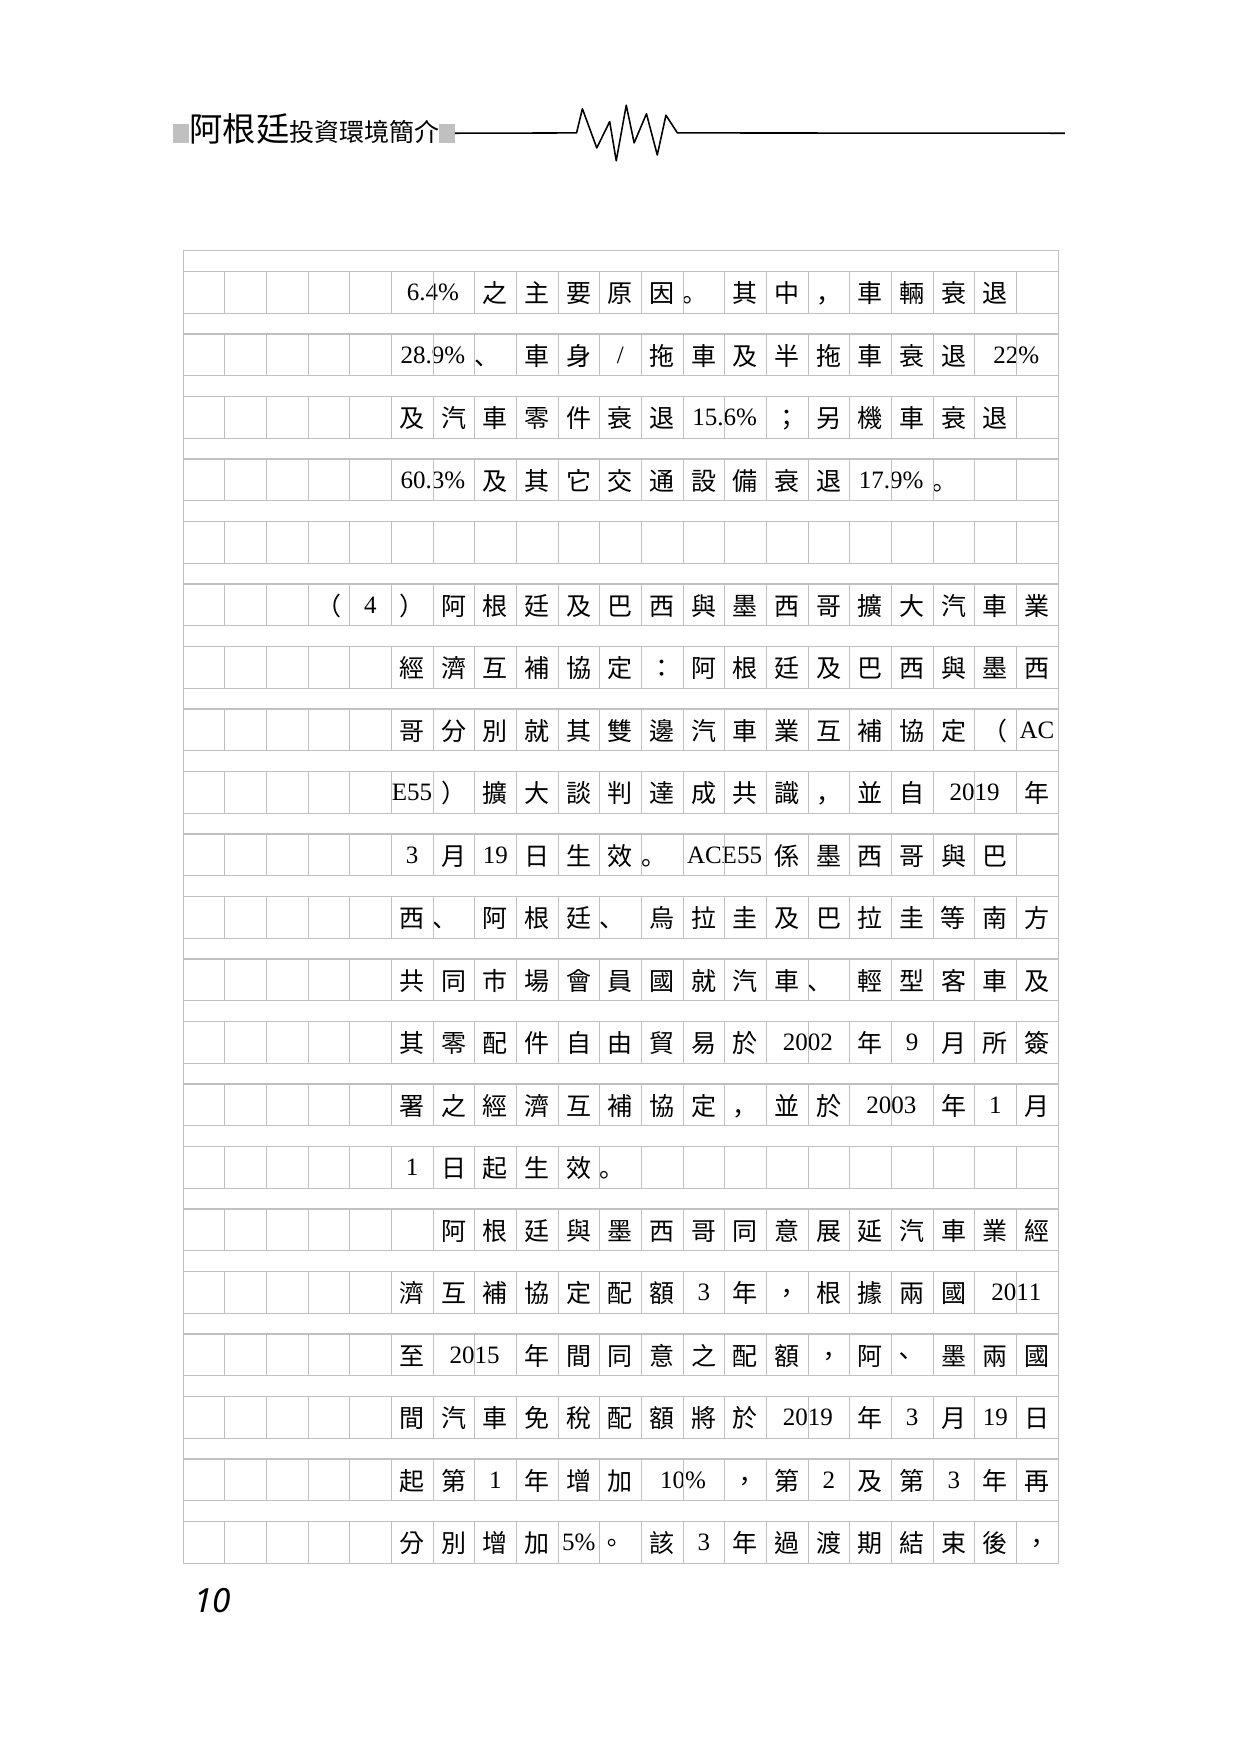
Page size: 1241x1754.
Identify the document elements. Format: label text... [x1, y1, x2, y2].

text （4）阿根廷及巴西與墨西哥擴大汽車業經濟互補協定：阿根廷及巴西與墨西哥分別就其雙邊汽車業互補協定（ACE55）擴大談判達成共識，並自2019年3月19日生效。ACE55係墨西哥與巴西、阿根廷、烏拉圭及巴拉圭等南方共同市場會員國就汽車、輕型客車及其零配件自由貿易於2002年9月所簽署之經濟互補協定，並於2003年1月1日起生效。 [306, 876, 1058, 896]
text 阿根廷與墨西哥同意展延汽車業經濟互補協定配額3年，根據兩國2011至2015年間同意之配額，阿、墨兩國間汽車免稅配額將於2019年3月19日起第1年增加10%，第2及第3年再分別增加5%。該3年過渡期結束後，兩國汽車將完全自由貿易實踐墨西哥－阿根廷第6號擴大與深入經濟互補協定（ACE6）。 [367, 1376, 1058, 1396]
text （4）阿根廷及巴西與墨西哥擴大汽車業經濟互補協定：阿根廷及巴西與墨西哥分別就其雙邊汽車業互補協定（ACE55）擴大談判達成共識，並自2019年3月19日生效。ACE55係墨西哥與巴西、阿根廷、烏拉圭及巴拉圭等南方共同市場會員國就汽車、輕型客車及其零配件自由貿易於2002年9月所簽署之經濟互補協定，並於2003年1月1日起生效。 [306, 814, 1058, 833]
text 阿根廷與墨西哥同意展延汽車業經濟互補協定配額3年，根據兩國2011至2015年間同意之配額，阿、墨兩國間汽車免稅配額將於2019年3月19日起第1年增加10%，第2及第3年再分別增加5%。該3年過渡期結束後，兩國汽車將完全自由貿易實踐墨西哥－阿根廷第6號擴大與深入經濟互補協定（ACE6）。 [367, 1501, 1058, 1521]
text （4）阿根廷及巴西與墨西哥擴大汽車業經濟互補協定：阿根廷及巴西與墨西哥分別就其雙邊汽車業互補協定（ACE55）擴大談判達成共識，並自2019年3月19日生效。ACE55係墨西哥與巴西、阿根廷、烏拉圭及巴拉圭等南方共同市場會員國就汽車、輕型客車及其零配件自由貿易於2002年9月所簽署之經濟互補協定，並於2003年1月1日起生效。 [306, 1001, 1058, 1021]
text （4）阿根廷及巴西與墨西哥擴大汽車業經濟互補協定：阿根廷及巴西與墨西哥分別就其雙邊汽車業互補協定（ACE55）擴大談判達成共識，並自2019年3月19日生效。ACE55係墨西哥與巴西、阿根廷、烏拉圭及巴拉圭等南方共同市場會員國就汽車、輕型客車及其零配件自由貿易於2002年9月所簽署之經濟互補協定，並於2003年1月1日起生效。 [306, 751, 1058, 771]
text （4）阿根廷及巴西與墨西哥擴大汽車業經濟互補協定：阿根廷及巴西與墨西哥分別就其雙邊汽車業互補協定（ACE55）擴大談判達成共識，並自2019年3月19日生效。ACE55係墨西哥與巴西、阿根廷、烏拉圭及巴拉圭等南方共同市場會員國就汽車、輕型客車及其零配件自由貿易於2002年9月所簽署之經濟互補協定，並於2003年1月1日起生效。 [306, 939, 1058, 958]
text （4）阿根廷及巴西與墨西哥擴大汽車業經濟互補協定：阿根廷及巴西與墨西哥分別就其雙邊汽車業互補協定（ACE55）擴大談判達成共識，並自2019年3月19日生效。ACE55係墨西哥與巴西、阿根廷、烏拉圭及巴拉圭等南方共同市場會員國就汽車、輕型客車及其零配件自由貿易於2002年9月所簽署之經濟互補協定，並於2003年1月1日起生效。 [306, 626, 1058, 646]
text （4）阿根廷及巴西與墨西哥擴大汽車業經濟互補協定：阿根廷及巴西與墨西哥分別就其雙邊汽車業互補協定（ACE55）擴大談判達成共識，並自2019年3月19日生效。ACE55係墨西哥與巴西、阿根廷、烏拉圭及巴拉圭等南方共同市場會員國就汽車、輕型客車及其零配件自由貿易於2002年9月所簽署之經濟互補協定，並於2003年1月1日起生效。 [306, 689, 1058, 708]
text （3）2根據阿根廷國家統計局（INDEC）報告指出，2019年工業生產指數（IPI）連續19個月呈現衰退，整年度呈現負成長6.4%。2019年汽車產業及其它交通設備兩大工業分別衰退22.2%及36.9%，拖垮整體製造業，為總衰退6.4%之主要原因。其中，車輛衰退28.9%、車身/拖車及半拖車衰退22%及汽車零件衰退15.6%；另機車衰退60.3%及其它交通設備衰退17.9%。 [306, 439, 1058, 458]
text （4）阿根廷及巴西與墨西哥擴大汽車業經濟互補協定：阿根廷及巴西與墨西哥分別就其雙邊汽車業互補協定（ACE55）擴大談判達成共識，並自2019年3月19日生效。ACE55係墨西哥與巴西、阿根廷、烏拉圭及巴拉圭等南方共同市場會員國就汽車、輕型客車及其零配件自由貿易於2002年9月所簽署之經濟互補協定，並於2003年1月1日起生效。 [306, 564, 1058, 583]
text 阿根廷與墨西哥同意展延汽車業經濟互補協定配額3年，根據兩國2011至2015年間同意之配額，阿、墨兩國間汽車免稅配額將於2019年3月19日起第1年增加10%，第2及第3年再分別增加5%。該3年過渡期結束後，兩國汽車將完全自由貿易實踐墨西哥－阿根廷第6號擴大與深入經濟互補協定（ACE6）。 [367, 1251, 1058, 1271]
text （4）阿根廷及巴西與墨西哥擴大汽車業經濟互補協定：阿根廷及巴西與墨西哥分別就其雙邊汽車業互補協定（ACE55）擴大談判達成共識，並自2019年3月19日生效。ACE55係墨西哥與巴西、阿根廷、烏拉圭及巴拉圭等南方共同市場會員國就汽車、輕型客車及其零配件自由貿易於2002年9月所簽署之經濟互補協定，並於2003年1月1日起生效。 [306, 1126, 1058, 1146]
text （3）2根據阿根廷國家統計局（INDEC）報告指出，2019年工業生產指數（IPI）連續19個月呈現衰退，整年度呈現負成長6.4%。2019年汽車產業及其它交通設備兩大工業分別衰退22.2%及36.9%，拖垮整體製造業，為總衰退6.4%之主要原因。其中，車輛衰退28.9%、車身/拖車及半拖車衰退22%及汽車零件衰退15.6%；另機車衰退60.3%及其它交通設備衰退17.9%。 [306, 376, 1058, 396]
text 阿根廷與墨西哥同意展延汽車業經濟互補協定配額3年，根據兩國2011至2015年間同意之配額，阿、墨兩國間汽車免稅配額將於2019年3月19日起第1年增加10%，第2及第3年再分別增加5%。該3年過渡期結束後，兩國汽車將完全自由貿易實踐墨西哥－阿根廷第6號擴大與深入經濟互補協定（ACE6）。 [367, 1439, 1058, 1458]
text （3）2根據阿根廷國家統計局（INDEC）報告指出，2019年工業生產指數（IPI）連續19個月呈現衰退，整年度呈現負成長6.4%。2019年汽車產業及其它交通設備兩大工業分別衰退22.2%及36.9%，拖垮整體製造業，為總衰退6.4%之主要原因。其中，車輛衰退28.9%、車身/拖車及半拖車衰退22%及汽車零件衰退15.6%；另機車衰退60.3%及其它交通設備衰退17.9%。 [306, 314, 1058, 333]
text 阿根廷與墨西哥同意展延汽車業經濟互補協定配額3年，根據兩國2011至2015年間同意之配額，阿、墨兩國間汽車免稅配額將於2019年3月19日起第1年增加10%，第2及第3年再分別增加5%。該3年過渡期結束後，兩國汽車將完全自由貿易實踐墨西哥－阿根廷第6號擴大與深入經濟互補協定（ACE6）。 [367, 1189, 1058, 1208]
text （3）2根據阿根廷國家統計局（INDEC）報告指出，2019年工業生產指數（IPI）連續19個月呈現衰退，整年度呈現負成長6.4%。2019年汽車產業及其它交通設備兩大工業分別衰退22.2%及36.9%，拖垮整體製造業，為總衰退6.4%之主要原因。其中，車輛衰退28.9%、車身/拖車及半拖車衰退22%及汽車零件衰退15.6%；另機車衰退60.3%及其它交通設備衰退17.9%。 [306, 251, 1058, 271]
text （4）阿根廷及巴西與墨西哥擴大汽車業經濟互補協定：阿根廷及巴西與墨西哥分別就其雙邊汽車業互補協定（ACE55）擴大談判達成共識，並自2019年3月19日生效。ACE55係墨西哥與巴西、阿根廷、烏拉圭及巴拉圭等南方共同市場會員國就汽車、輕型客車及其零配件自由貿易於2002年9月所簽署之經濟互補協定，並於2003年1月1日起生效。 [306, 1064, 1058, 1083]
text 阿根廷與墨西哥同意展延汽車業經濟互補協定配額3年，根據兩國2011至2015年間同意之配額，阿、墨兩國間汽車免稅配額將於2019年3月19日起第1年增加10%，第2及第3年再分別增加5%。該3年過渡期結束後，兩國汽車將完全自由貿易實踐墨西哥－阿根廷第6號擴大與深入經濟互補協定（ACE6）。 [367, 1314, 1058, 1333]
